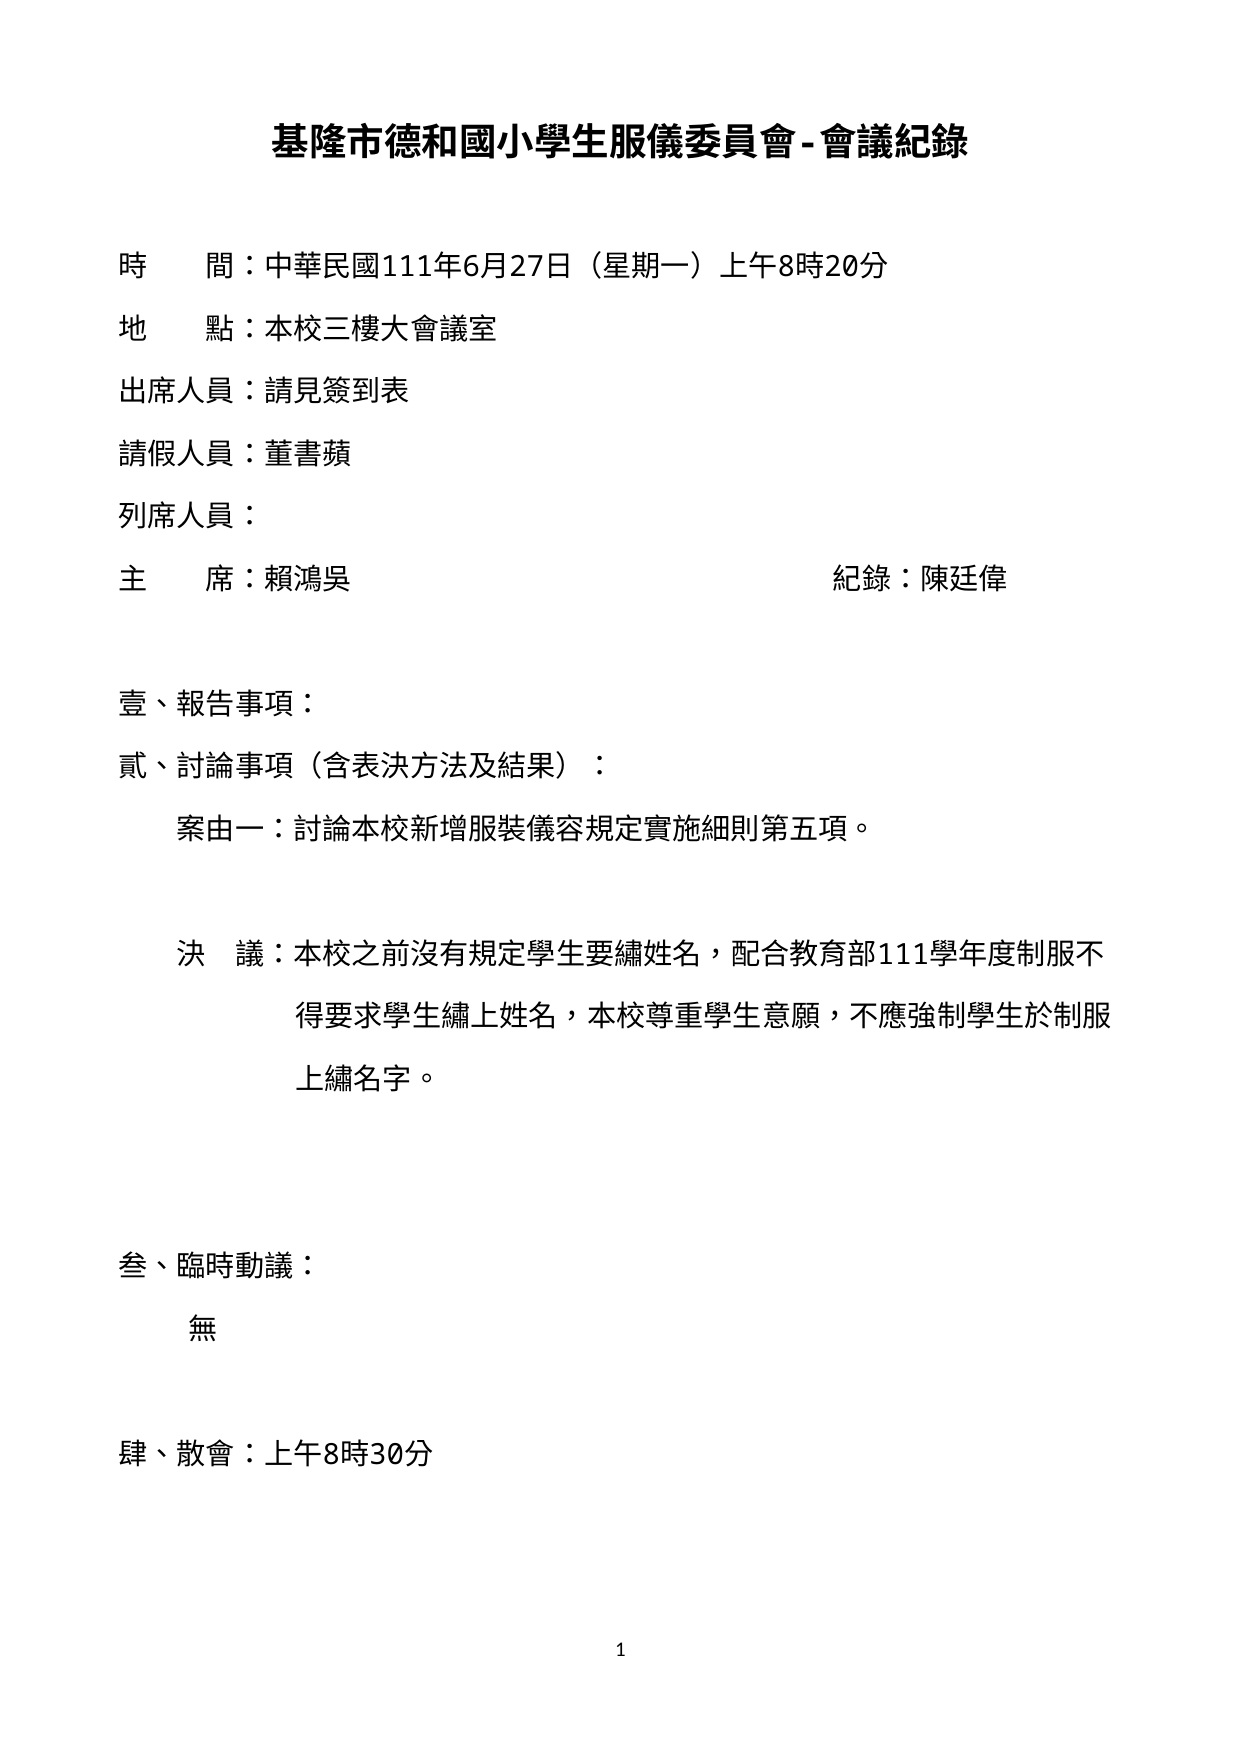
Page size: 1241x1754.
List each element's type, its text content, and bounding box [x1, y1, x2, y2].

text 列席人員： [118, 472, 1122, 535]
text 無 [118, 1285, 1122, 1347]
text 案由一：討論本校新增服裝儀容規定實施細則第五項。 [118, 785, 1122, 847]
text 基隆市德和國小學生服儀委員會-會議紀錄 [118, 97, 1122, 160]
text 貳、討論事項（含表決方法及結果）： [118, 722, 1122, 785]
text 決 議：本校之前沒有規定學生要繡姓名，配合教育部111學年度制服不得要求學生繡上姓名，本校尊重學生意願，不應強制學生於制服上繡名字。 [177, 910, 1122, 1097]
text 肆、散會：上午8時30分 [118, 1410, 1122, 1472]
text 叁、臨時動議： [118, 1222, 1122, 1285]
text 地 點：本校三樓大會議室 [118, 285, 1122, 347]
text 主 席：賴鴻吳 紀錄：陳廷偉 [118, 535, 1122, 597]
text 時 間：中華民國111年6月27日（星期一）上午8時20分 [118, 222, 1122, 285]
text 出席人員：請見簽到表 [118, 347, 1122, 410]
text 壹、報告事項： [118, 660, 1122, 722]
text 請假人員：董書蘋 [118, 410, 1122, 472]
